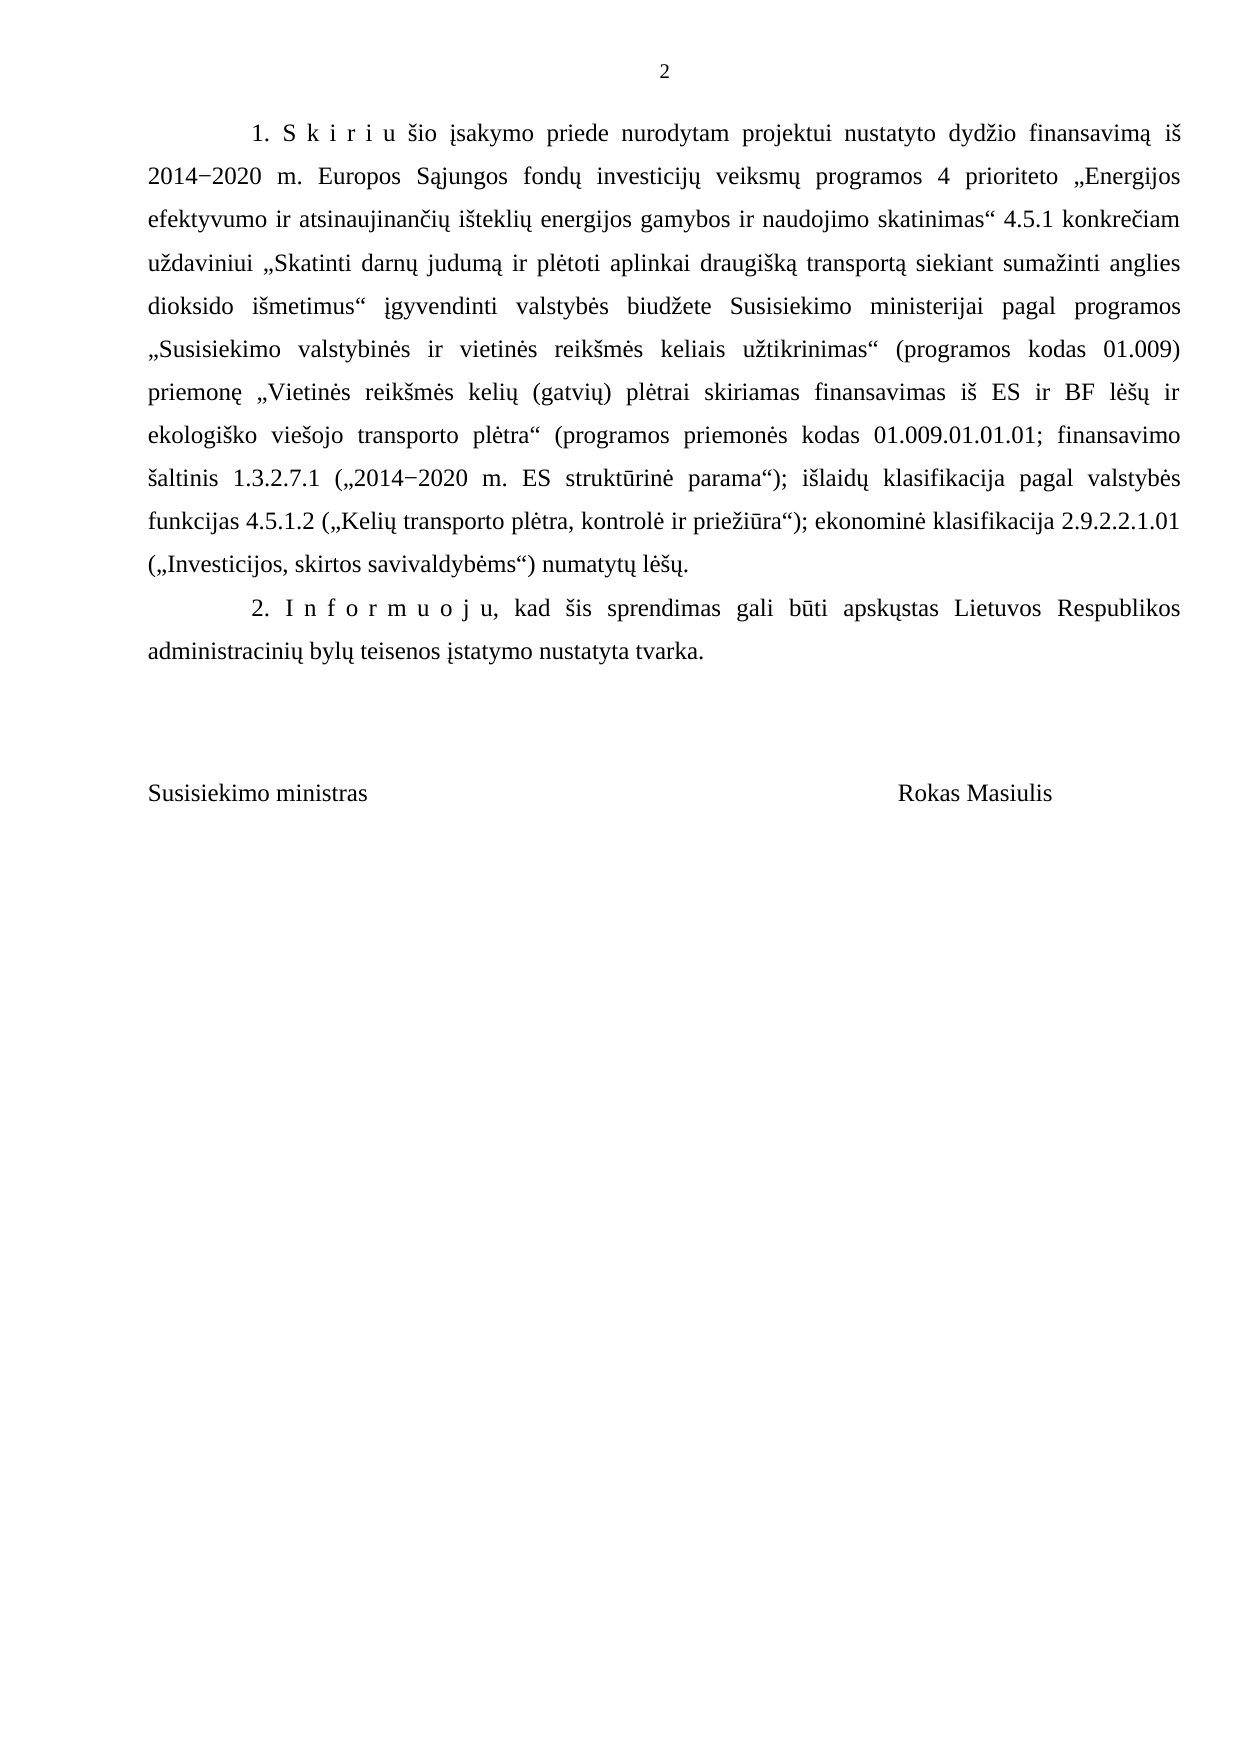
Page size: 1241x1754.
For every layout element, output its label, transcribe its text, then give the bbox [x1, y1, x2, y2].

text 2. Informuoju, kad šis sprendimas gali būti apskųstas Lietuvos Respublikos administracinių bylų teisenos įstatymo nustatyta tvarka. [148, 593, 1181, 664]
text 1. Skiriu šio įsakymo priede nurodytam projektui nustatyto dydžio finansavimą iš 2014−2020 m. Europos Sąjungos fondų investicijų veiksmų programos 4 prioriteto „Energijos efektyvumo ir atsinaujinančių išteklių energijos gamybos ir naudojimo skatinimas“ 4.5.1 konkrečiam uždaviniui „Skatinti darnų judumą ir plėtoti aplinkai draugišką transportą siekiant sumažinti anglies dioksido išmetimus“ įgyvendinti valstybės biudžete Susisiekimo ministerijai pagal programos „Susisiekimo valstybinės ir vietinės reikšmės keliais užtikrinimas“ (programos kodas 01.009) priemonę „Vietinės reikšmės kelių (gatvių) plėtrai skiriamas finansavimas iš ES ir BF lėšų ir ekologiško viešojo transporto plėtra“ (programos priemonės kodas 01.009.01.01.01; finansavimo šaltinis 1.3.2.7.1 („2014−2020 m. ES struktūrinė parama“); išlaidų klasifikacija pagal valstybės funkcijas 4.5.1.2 („Kelių transporto plėtra, kontrolė ir priežiūra“); ekonominė klasifikacija 2.9.2.2.1.01 („Investicijos, skirtos savivaldybėms“) numatytų lėšų. [148, 118, 1181, 578]
text Susisiekimo ministras Rokas Masiulis [148, 778, 1181, 807]
